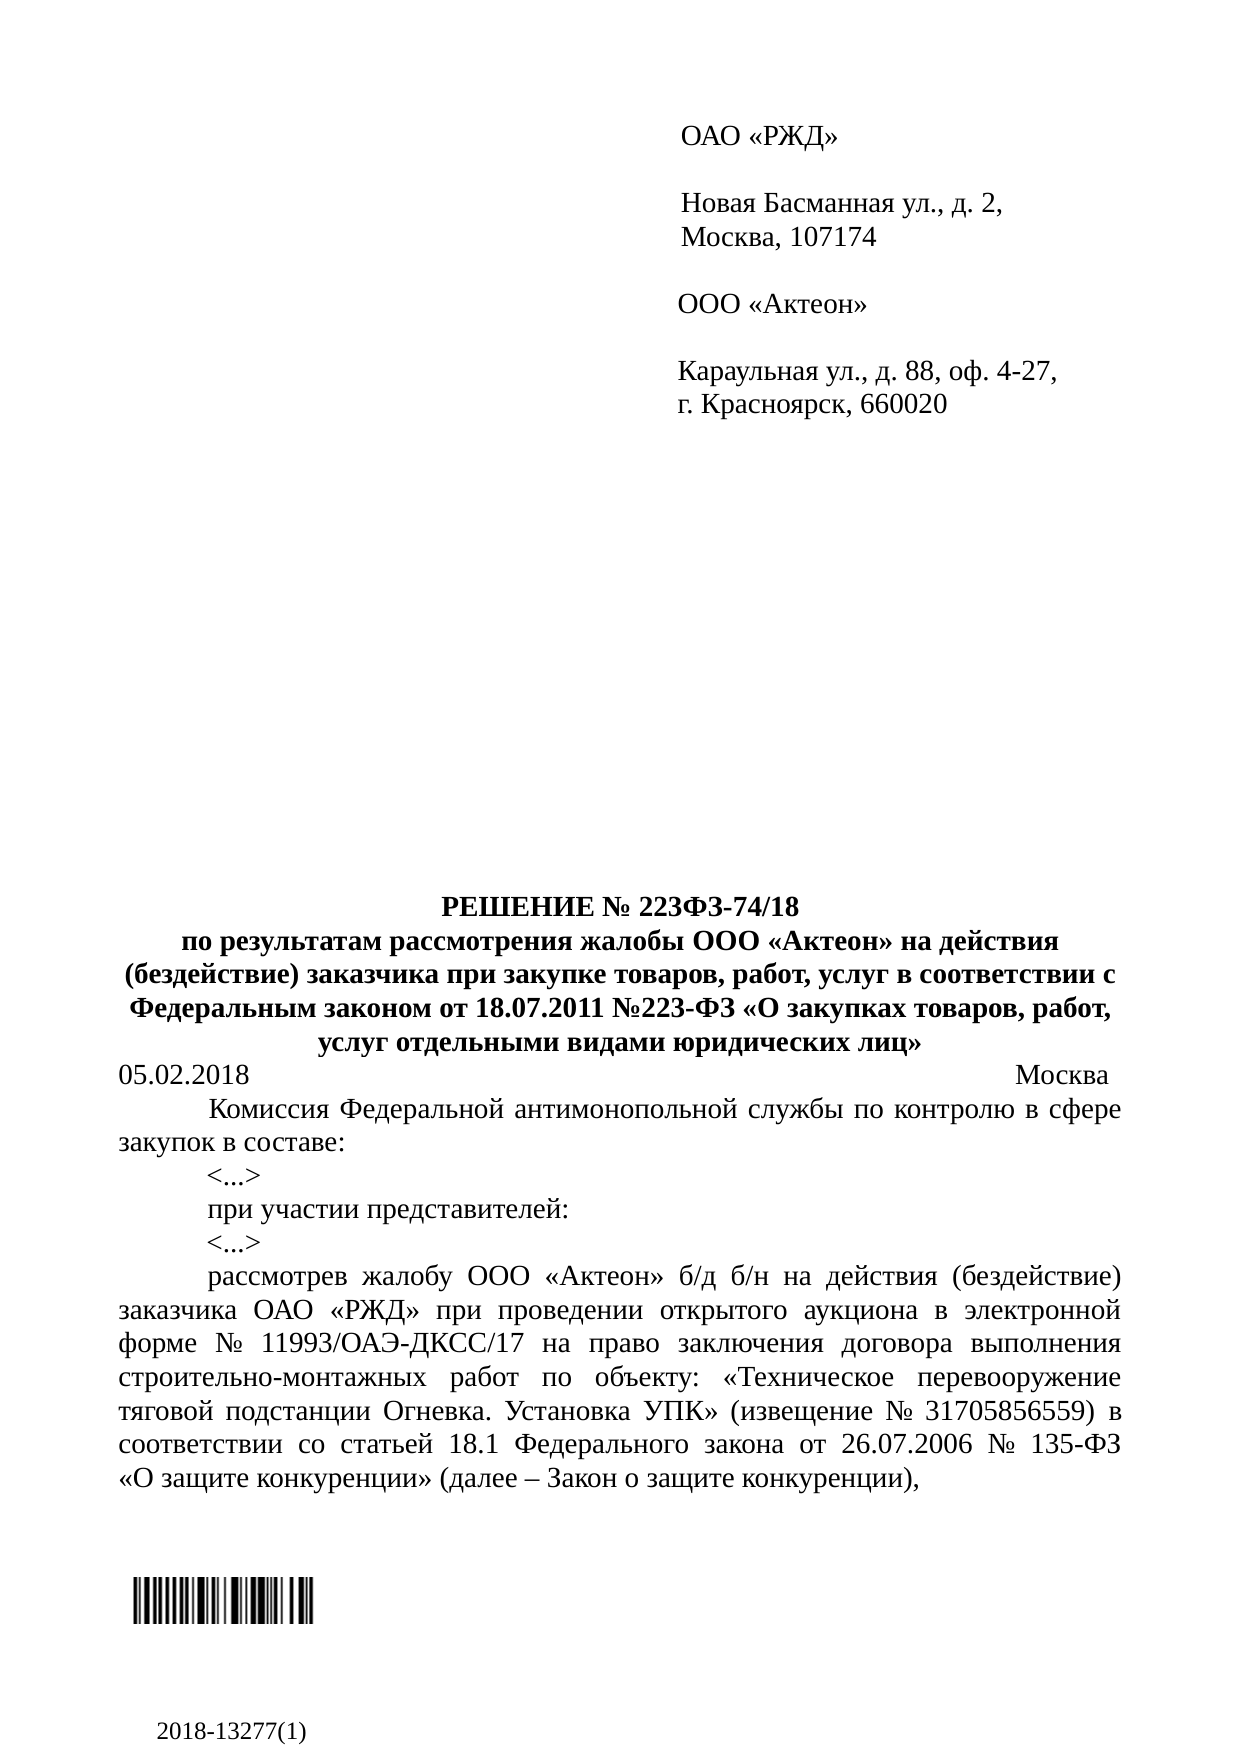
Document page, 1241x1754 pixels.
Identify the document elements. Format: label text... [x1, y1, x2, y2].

text ОАО «РЖД» [681, 118, 1122, 152]
text Новая Басманная ул., д. 2, [681, 185, 1122, 219]
text рассмотрев жалобу ООО «Актеон» б/д б/н на действия (бездействие) заказчика ОАО «РЖД» при проведении открытого аукциона в электронной форме № 11993/ОАЭ-ДКСС/17 на право заключения договора выполнения строительно-монтажных работ по объекту: «Техническое перевооружение тяговой подстанции Огневка. Установка УПК» (извещение № 31705856559) в соответствии со статьей 18.1 Федерального закона от 26.07.2006 № 135-ФЗ «О защите конкуренции» (далее – Закон о защите конкуренции), [118, 1258, 1122, 1493]
picture [118, 1577, 331, 1624]
text Караульная ул., д. 88, оф. 4-27, [677, 353, 1122, 386]
text 05.02.2018 Москва [118, 1057, 1122, 1091]
text РЕШЕНИЕ № 223ФЗ-74/18 [118, 889, 1122, 923]
text ООО «Актеон» [677, 286, 1122, 319]
text <...> [118, 1158, 1122, 1191]
text г. Красноярск, 660020 [677, 386, 1122, 420]
text Москва, 107174 [681, 219, 1122, 252]
text Комиссия Федеральной антимонопольной службы по контролю в сфере закупок в составе: [118, 1091, 1122, 1158]
text <...> [118, 1225, 1122, 1258]
text по результатам рассмотрения жалобы ООО «Актеон» на действия (бездействие) заказчика при закупке товаров, работ, услуг в соответствии с Федеральным законом от 18.07.2011 №223-ФЗ «О закупках товаров, работ, услуг отдельными видами юридических лиц» [118, 923, 1122, 1057]
text при участии представителей: [118, 1191, 1122, 1225]
